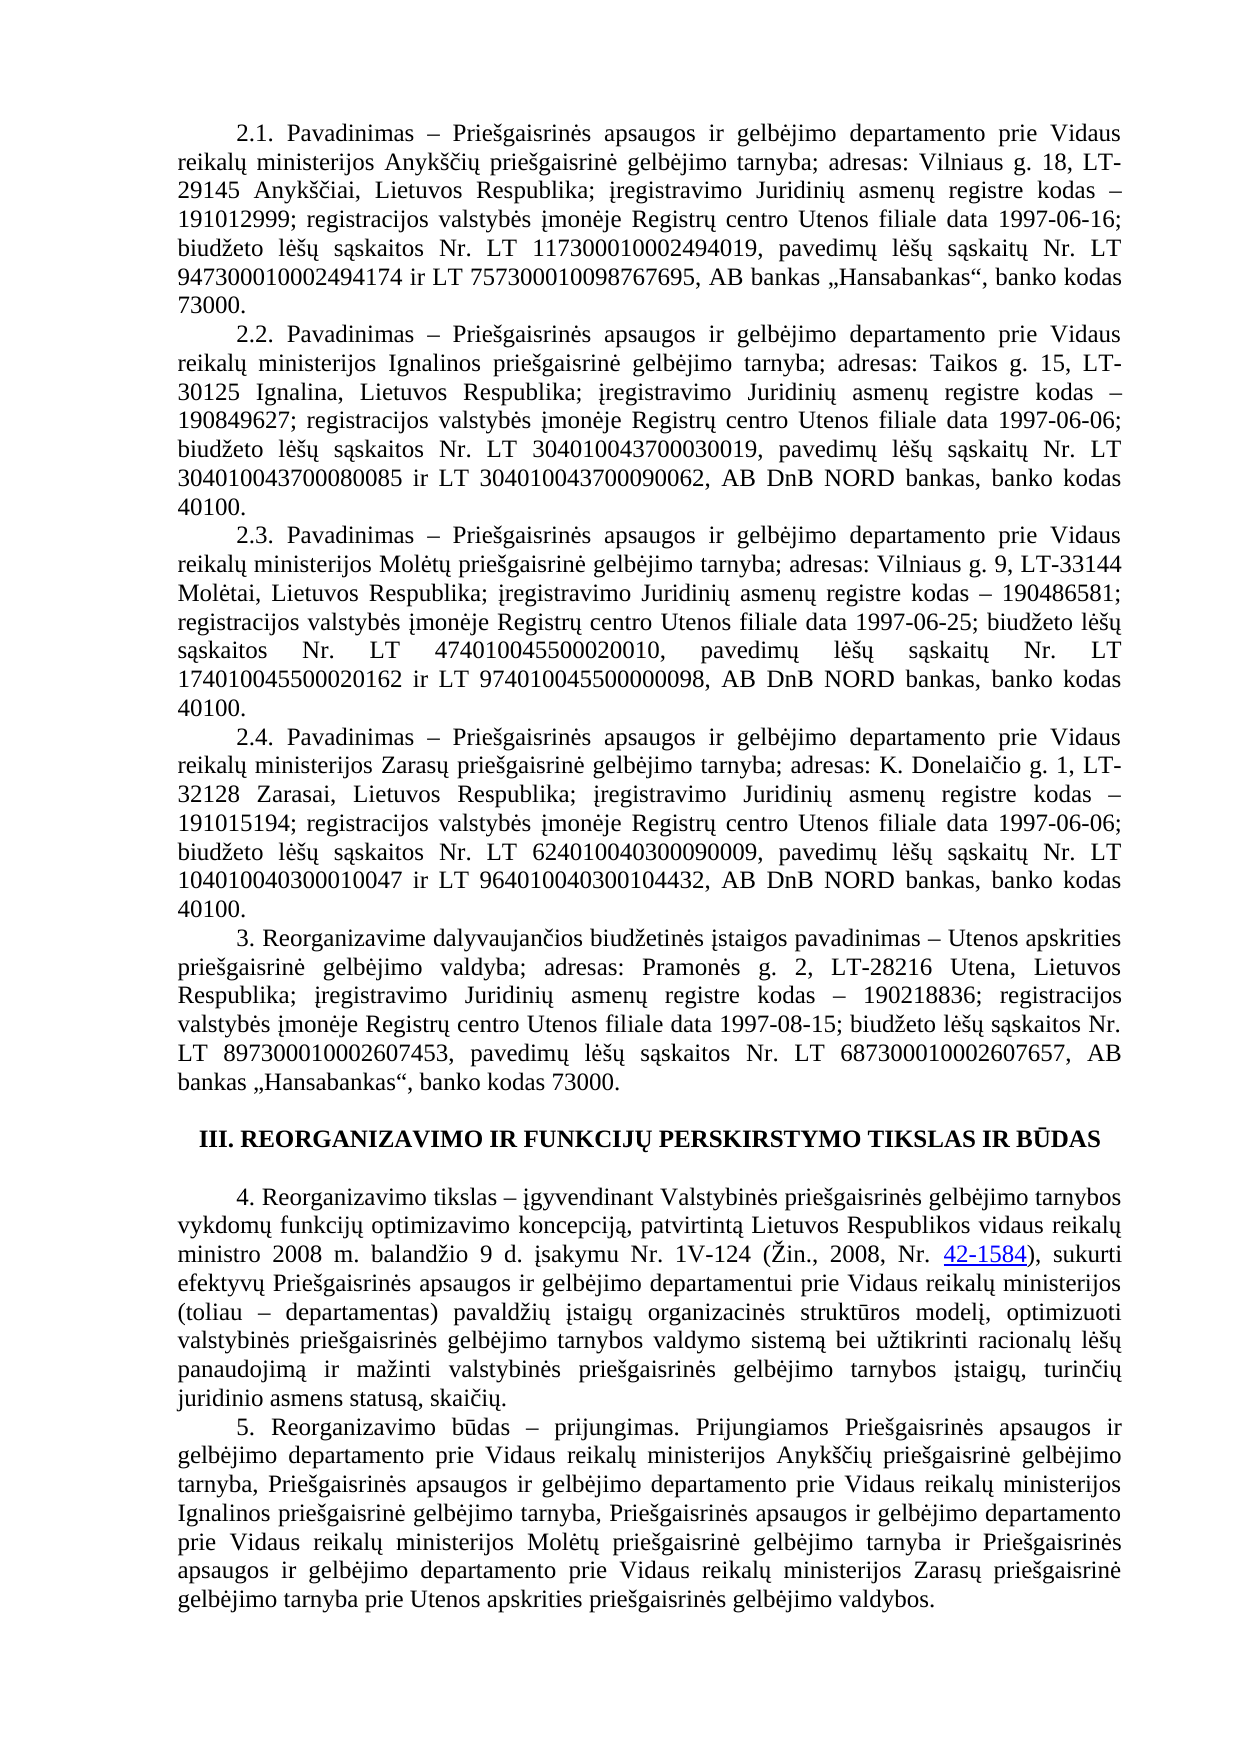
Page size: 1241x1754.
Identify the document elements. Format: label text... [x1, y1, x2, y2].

text III. REORGANIZAVIMO IR FUNKCIJŲ PERSKIRSTYMO TIKSLAS IR BŪDAS [177, 1124, 1122, 1153]
text 2.2. Pavadinimas – Priešgaisrinės apsaugos ir gelbėjimo departamento prie Vidaus reikalų ministerijos Ignalinos priešgaisrinė gelbėjimo tarnyba; adresas: Taikos g. 15, LT-30125 Ignalina, Lietuvos Respublika; įregistravimo Juridinių asmenų registre kodas – 190849627; registracijos valstybės įmonėje Registrų centro Utenos filiale data 1997-06-06; biudžeto lėšų sąskaitos Nr. LT 304010043700030019, pavedimų lėšų sąskaitų Nr. LT 304010043700080085 ir LT 304010043700090062, AB DnB NORD bankas, banko kodas 40100. [177, 319, 1122, 521]
text 2.1. Pavadinimas – Priešgaisrinės apsaugos ir gelbėjimo departamento prie Vidaus reikalų ministerijos Anykščių priešgaisrinė gelbėjimo tarnyba; adresas: Vilniaus g. 18, LT-29145 Anykščiai, Lietuvos Respublika; įregistravimo Juridinių asmenų registre kodas – 191012999; registracijos valstybės įmonėje Registrų centro Utenos filiale data 1997-06-16; biudžeto lėšų sąskaitos Nr. LT 117300010002494019, pavedimų lėšų sąskaitų Nr. LT 947300010002494174 ir LT 757300010098767695, AB bankas „Hansabankas“, banko kodas 73000. [177, 118, 1122, 319]
text 2.3. Pavadinimas – Priešgaisrinės apsaugos ir gelbėjimo departamento prie Vidaus reikalų ministerijos Molėtų priešgaisrinė gelbėjimo tarnyba; adresas: Vilniaus g. 9, LT-33144 Molėtai, Lietuvos Respublika; įregistravimo Juridinių asmenų registre kodas – 190486581; registracijos valstybės įmonėje Registrų centro Utenos filiale data 1997-06-25; biudžeto lėšų sąskaitos Nr. LT 474010045500020010, pavedimų lėšų sąskaitų Nr. LT 174010045500020162 ir LT 974010045500000098, AB DnB NORD bankas, banko kodas 40100. [177, 521, 1122, 722]
text 5. Reorganizavimo būdas – prijungimas. Prijungiamos Priešgaisrinės apsaugos ir gelbėjimo departamento prie Vidaus reikalų ministerijos Anykščių priešgaisrinė gelbėjimo tarnyba, Priešgaisrinės apsaugos ir gelbėjimo departamento prie Vidaus reikalų ministerijos Ignalinos priešgaisrinė gelbėjimo tarnyba, Priešgaisrinės apsaugos ir gelbėjimo departamento prie Vidaus reikalų ministerijos Molėtų priešgaisrinė gelbėjimo tarnyba ir Priešgaisrinės apsaugos ir gelbėjimo departamento prie Vidaus reikalų ministerijos Zarasų priešgaisrinė gelbėjimo tarnyba prie Utenos apskrities priešgaisrinės gelbėjimo valdybos. [177, 1412, 1122, 1613]
text 3. Reorganizavime dalyvaujančios biudžetinės įstaigos pavadinimas – Utenos apskrities priešgaisrinė gelbėjimo valdyba; adresas: Pramonės g. 2, LT-28216 Utena, Lietuvos Respublika; įregistravimo Juridinių asmenų registre kodas – 190218836; registracijos valstybės įmonėje Registrų centro Utenos filiale data 1997-08-15; biudžeto lėšų sąskaitos Nr. LT 897300010002607453, pavedimų lėšų sąskaitos Nr. LT 687300010002607657, AB bankas „Hansabankas“, banko kodas 73000. [177, 923, 1122, 1096]
text 2.4. Pavadinimas – Priešgaisrinės apsaugos ir gelbėjimo departamento prie Vidaus reikalų ministerijos Zarasų priešgaisrinė gelbėjimo tarnyba; adresas: K. Donelaičio g. 1, LT-32128 Zarasai, Lietuvos Respublika; įregistravimo Juridinių asmenų registre kodas – 191015194; registracijos valstybės įmonėje Registrų centro Utenos filiale data 1997-06-06; biudžeto lėšų sąskaitos Nr. LT 624010040300090009, pavedimų lėšų sąskaitų Nr. LT 104010040300010047 ir LT 964010040300104432, AB DnB NORD bankas, banko kodas 40100. [177, 722, 1122, 923]
text 4. Reorganizavimo tikslas – įgyvendinant Valstybinės priešgaisrinės gelbėjimo tarnybos vykdomų funkcijų optimizavimo koncepciją, patvirtintą Lietuvos Respublikos vidaus reikalų ministro 2008 m. balandžio 9 d. įsakymu Nr. 1V-124 (Žin., 2008, Nr. 42-1584), sukurti efektyvų Priešgaisrinės apsaugos ir gelbėjimo departamentui prie Vidaus reikalų ministerijos (toliau – departamentas) pavaldžių įstaigų organizacinės struktūros modelį, optimizuoti valstybinės priešgaisrinės gelbėjimo tarnybos valdymo sistemą bei užtikrinti racionalų lėšų panaudojimą ir mažinti valstybinės priešgaisrinės gelbėjimo tarnybos įstaigų, turinčių juridinio asmens statusą, skaičių. [177, 1182, 1122, 1412]
